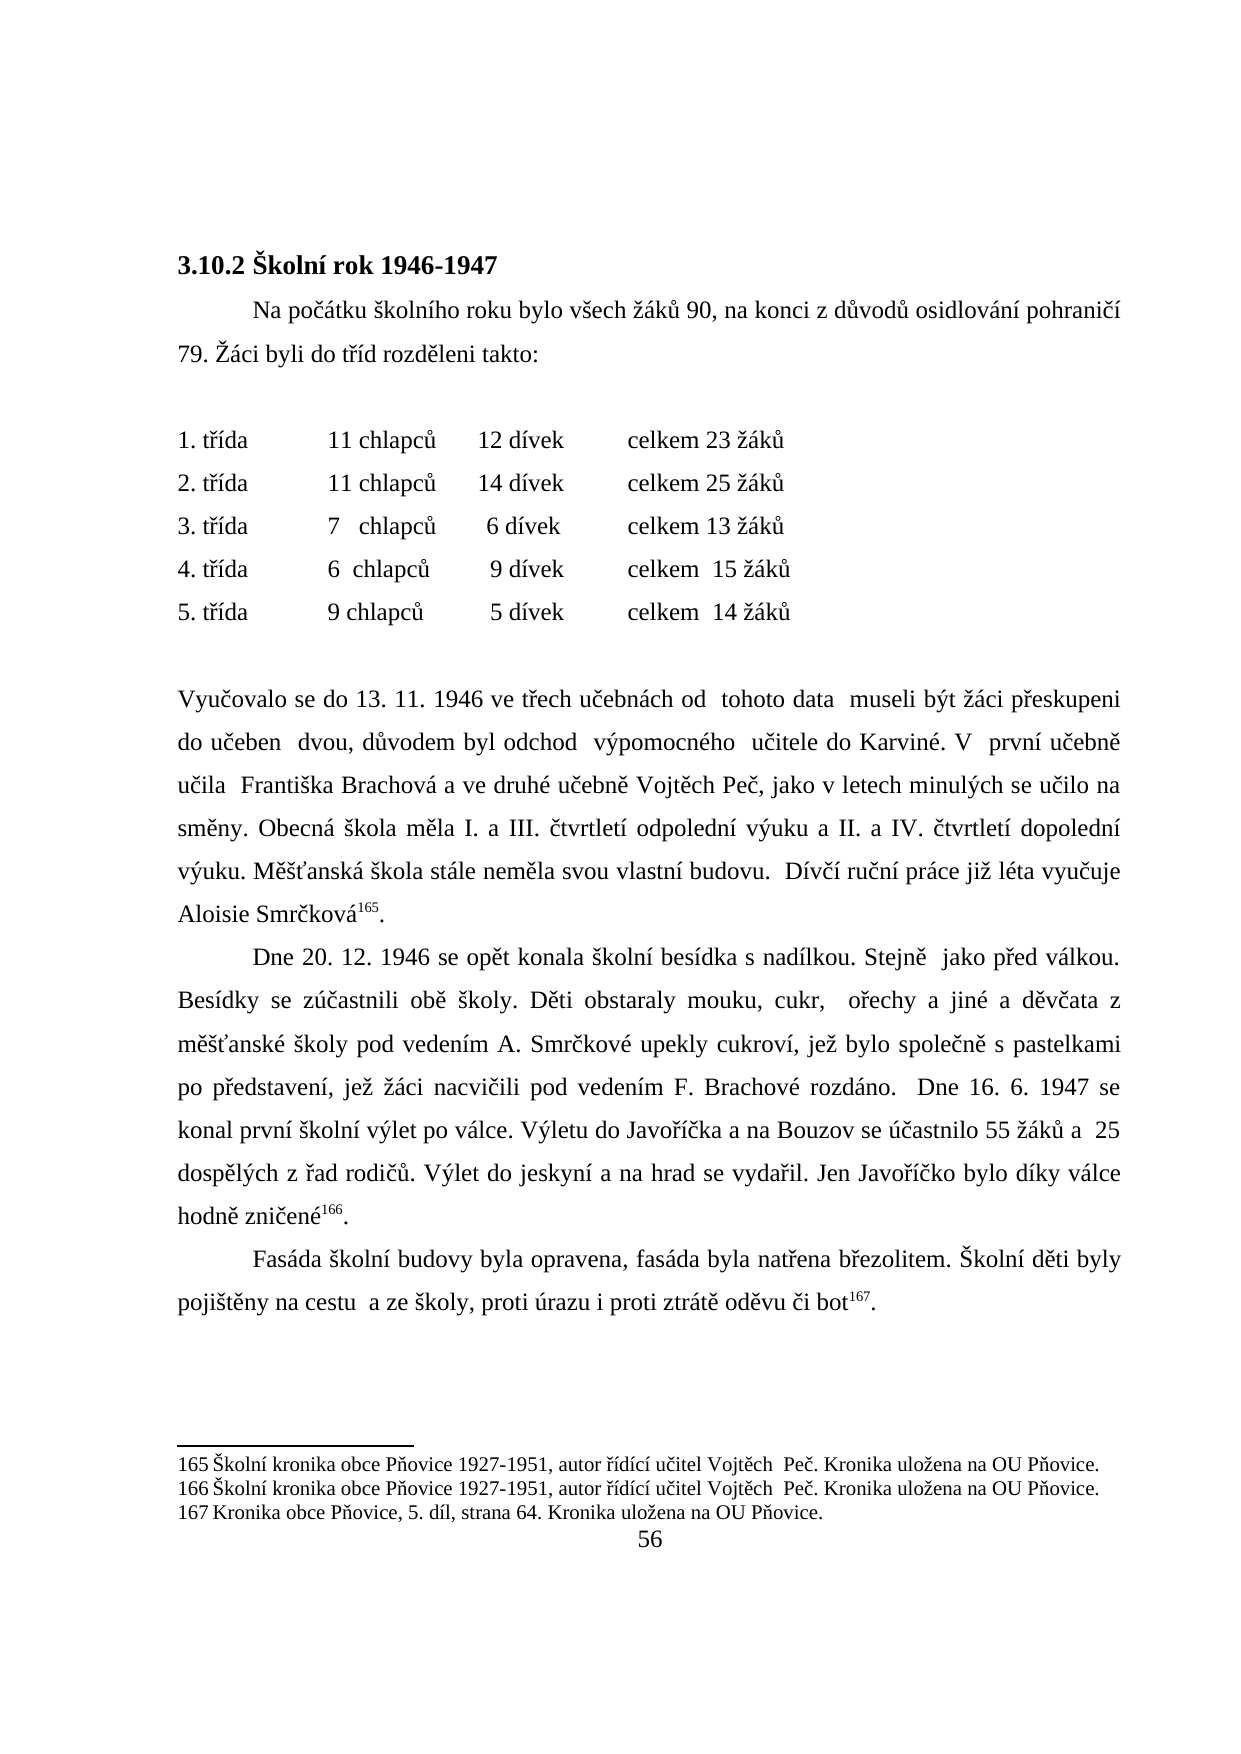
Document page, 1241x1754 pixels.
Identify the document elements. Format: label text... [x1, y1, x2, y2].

text Na počátku školního roku bylo všech žáků 90, na konci z důvodů osidlování pohraničí 79. Žáci byli do tříd rozděleni takto: [177, 296, 1122, 367]
text Školní kronika obce Pňovice 1927-1951, autor řídící učitel Vojtěch Peč. Kronika uložena na OU Pňovice. [177, 1476, 1122, 1500]
text 5. třída 9 chlapců 5 dívek celkem 14 žáků [177, 597, 1122, 626]
text Školní kronika obce Pňovice 1927-1951, autor řídící učitel Vojtěch Peč. Kronika uložena na OU Pňovice. [177, 1452, 1122, 1476]
text 56 [177, 1524, 1122, 1553]
text 3.10.2 Školní rok 1946-1947 [177, 249, 1122, 280]
text Vyučovalo se do 13. 11. 1946 ve třech učebnách od tohoto data museli být žáci přeskupeni do učeben dvou, důvodem byl odchod výpomocného učitele do Karviné. V první učebně učila Františka Brachová a ve druhé učebně Vojtěch Peč, jako v letech minulých se učilo na směny. Obecná škola měla I. a III. čtvrtletí odpolední výuku a II. a IV. čtvrtletí dopolední výuku. Měšťanská škola stále neměla svou vlastní budovu. Dívčí ruční práce již léta vyučuje Aloisie Smrčková. [177, 684, 1122, 928]
text Kronika obce Pňovice, 5. díl, strana 64. Kronika uložena na OU Pňovice. [177, 1500, 1122, 1524]
text 4. třída 6 chlapců 9 dívek celkem 15 žáků [177, 554, 1122, 583]
text 1. třída 11 chlapců 12 dívek celkem 23 žáků [177, 425, 1122, 454]
text Dne 20. 12. 1946 se opět konala školní besídka s nadílkou. Stejně jako před válkou. Besídky se zúčastnili obě školy. Děti obstaraly mouku, cukr, ořechy a jiné a děvčata z měšťanské školy pod vedením A. Smrčkové upekly cukroví, jež bylo společně s pastelkami po představení, jež žáci nacvičili pod vedením F. Brachové rozdáno. Dne 16. 6. 1947 se konal první školní výlet po válce. Výletu do Javoříčka a na Bouzov se účastnilo 55 žáků a 25 dospělých z řad rodičů. Výlet do jeskyní a na hrad se vydařil. Jen Javoříčko bylo díky válce hodně zničené. [177, 942, 1122, 1230]
text 3. třída 7 chlapců 6 dívek celkem 13 žáků [177, 511, 1122, 540]
text 2. třída 11 chlapců 14 dívek celkem 25 žáků [177, 468, 1122, 497]
text Fasáda školní budovy byla opravena, fasáda byla natřena březolitem. Školní děti byly pojištěny na cestu a ze školy, proti úrazu i proti ztrátě oděvu či bot. [177, 1244, 1122, 1316]
